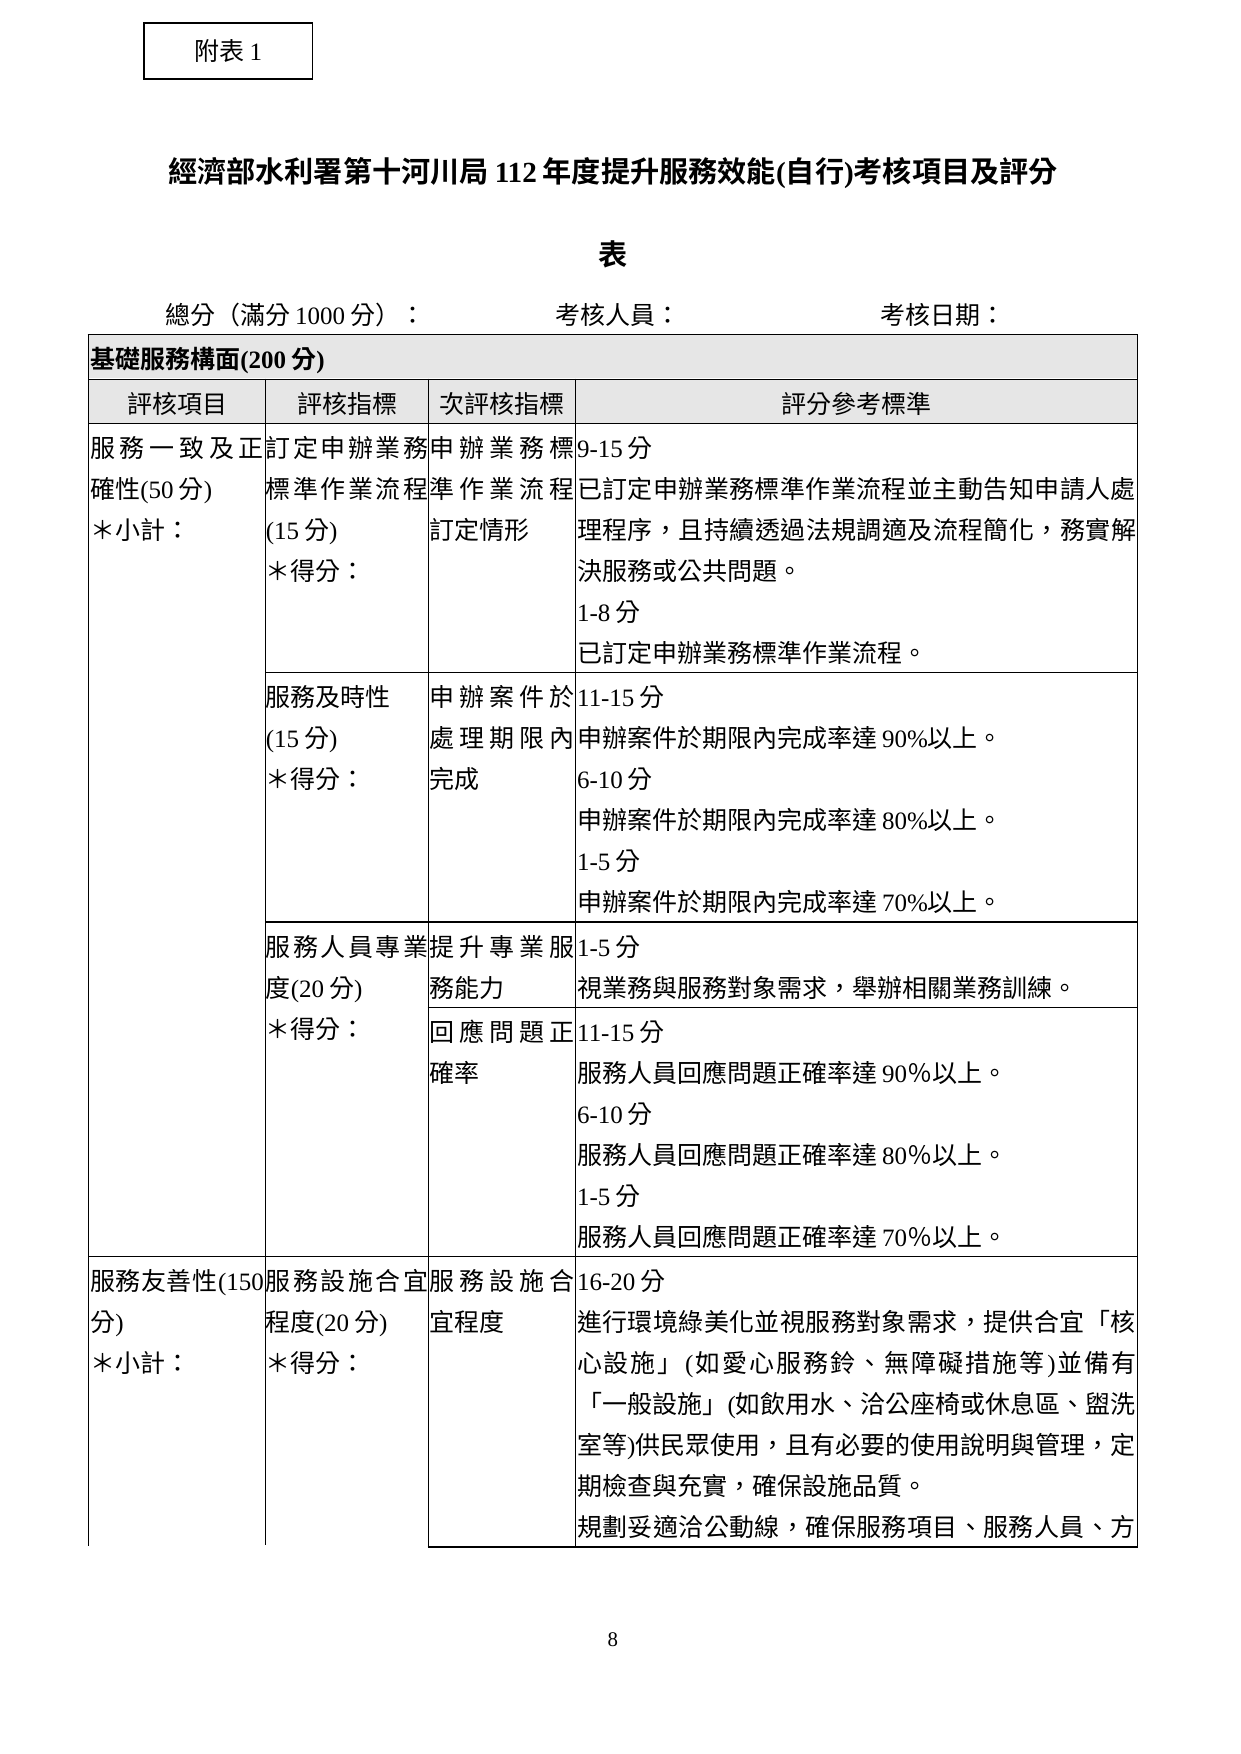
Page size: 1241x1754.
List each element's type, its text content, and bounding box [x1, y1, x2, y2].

table_cell 回應問題正確率 [429, 1008, 575, 1256]
text 總分（滿分1000分）： 考核人員： 考核日期： [107, 293, 1063, 334]
table_cell 評分參考標準 [576, 380, 1137, 423]
table_cell 申辦案件於處理期限內完成 [429, 673, 575, 921]
table_cell 服務友善性(150分) ＊小計： [89, 1257, 266, 1546]
table_cell 11-15分 申辦案件於期限內完成率達90%以上。 6-10分 申辦案件於期限內完成率達80%以上。 1-5分 申辦案件於期限內完成率達70%以上。 [576, 673, 1137, 921]
table_cell 16-20分 進行環境綠美化並視服務對象需求，提供合宜「核心設施」(如愛心服務鈴、無障礙措施等)並備有「一般設施」(如飲用水、洽公座椅或休息區、盥洗室等)供民眾使用，且有必要的使用說明與管理，定期檢查與充實，確保設施品質。 規劃妥適洽公動線，確保服務項目、服務人員、方 [576, 1257, 1137, 1546]
table_cell 服務及時性 (15分) ＊得分： [266, 673, 428, 921]
table_header 基礎服務構面(200分) [89, 335, 1137, 378]
table_cell 服務人員專業度(20分) ＊得分： [266, 923, 428, 1256]
text [145, 24, 312, 78]
table_cell 申辦業務標準作業流程訂定情形 [429, 424, 575, 672]
table_cell 9-15分 已訂定申辦業務標準作業流程並主動告知申請人處理程序，且持續透過法規調適及流程簡化，務實解決服務或公共問題。 1-8分 已訂定申辦業務標準作業流程。 [576, 424, 1137, 672]
table_cell 訂定申辦業務標準作業流程(15分) ＊得分： [266, 424, 428, 672]
table_cell 11-15分 服務人員回應問題正確率達90％以上。 6-10分 服務人員回應問題正確率達80％以上。 1-5分 服務人員回應問題正確率達70％以上。 [576, 1008, 1137, 1256]
table_cell 評核指標 [266, 380, 428, 423]
table_cell 服務設施合宜程度 [429, 1257, 575, 1546]
table_cell 評核項目 [89, 380, 265, 423]
text 附表1 [159, 31, 297, 67]
table_cell 1-5分 視業務與服務對象需求，舉辦相關業務訓練。 [576, 923, 1137, 1007]
table_cell 次評核指標 [429, 380, 575, 423]
table_cell 服務一致及正確性(50分) ＊小計： [89, 424, 265, 1256]
table_cell 服務設施合宜程度(20分) ＊得分： [266, 1257, 428, 1546]
text 經濟部水利署第十河川局112年度提升服務效能(自行)考核項目及評分表 [162, 129, 1063, 293]
table_cell 提升專業服務能力 [429, 923, 575, 1007]
